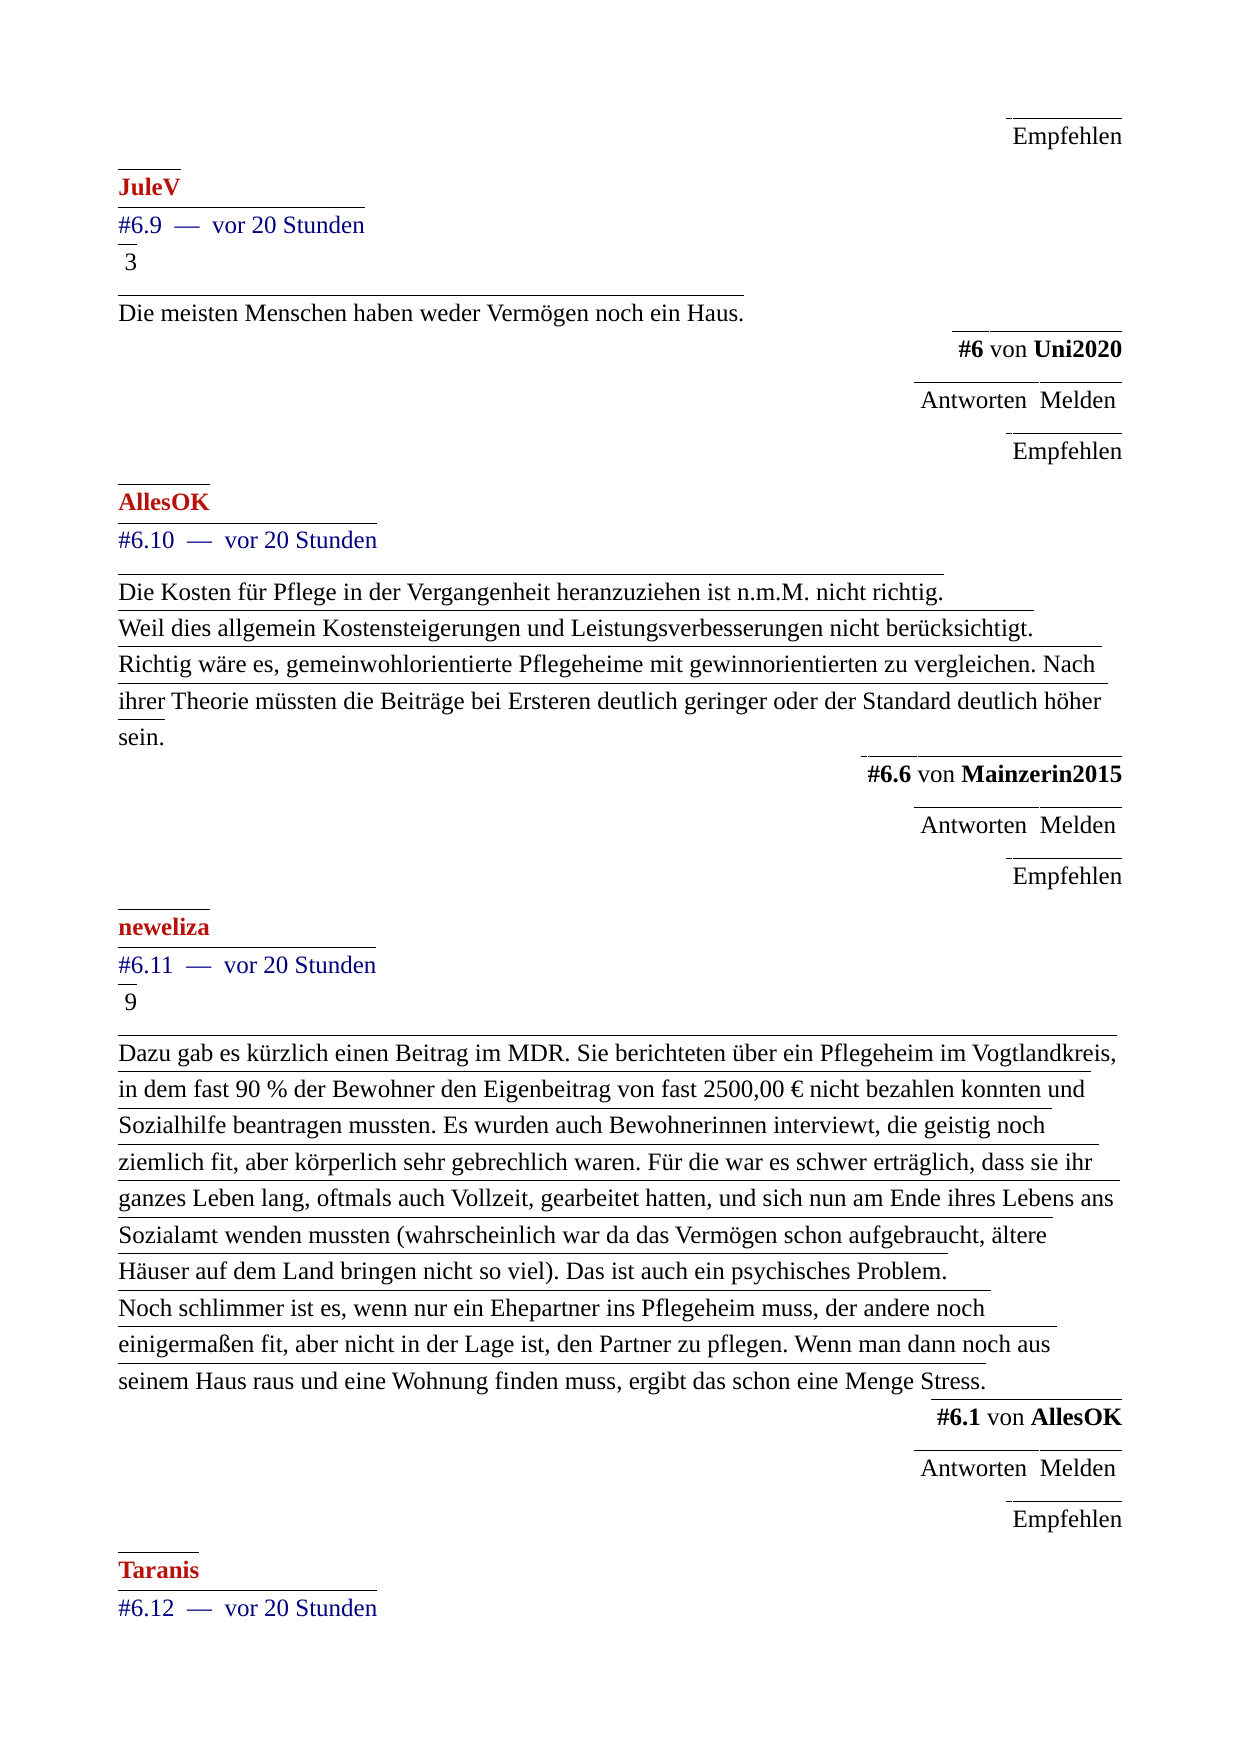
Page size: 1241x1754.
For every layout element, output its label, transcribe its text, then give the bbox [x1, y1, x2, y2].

text #6.6 von Mainzerin2015 [118, 756, 1122, 788]
text Empfehlen [118, 858, 1122, 890]
text Die Kosten für Pflege in der Vergangenheit heranzuziehen ist n.m.M. nicht richtig. Weil dies allgemein Kostensteigerungen und Leistungsverbesserungen nicht berücksichtigt. [118, 573, 1122, 642]
text Antworten Melden [118, 807, 1122, 839]
subtitle AllesOK [118, 484, 1122, 516]
text #6.1 von AllesOK [118, 1399, 1122, 1431]
text Antworten Melden [118, 1450, 1122, 1482]
text #6.10 — vor 20 Stunden [118, 522, 1122, 554]
text #6.11 — vor 20 Stunden [118, 947, 1122, 979]
subtitle neweliza [118, 909, 1122, 941]
text Empfehlen [118, 433, 1122, 465]
text Empfehlen [118, 1501, 1122, 1533]
text #6 von Uni2020 [118, 331, 1122, 363]
text Richtig wäre es, gemeinwohlorientierte Pflegeheime mit gewinnorientierten zu vergleichen. Nach ihrer Theorie müssten die Beiträge bei Ersteren deutlich geringer oder der Standard deutlich höher sein. [118, 646, 1122, 751]
text Empfehlen [118, 118, 1122, 150]
text 3 [118, 244, 1122, 276]
subtitle Taranis [118, 1552, 1122, 1584]
text Dazu gab es kürzlich einen Beitrag im MDR. Sie berichteten über ein Pflegeheim im Vogtlandkreis, in dem fast 90 % der Bewohner den Eigenbeitrag von fast 2500,00 € nicht bezahlen konnten und Sozialhilfe beantragen mussten. Es wurden auch Bewohnerinnen interviewt, die geistig noch ziemlich fit, aber körperlich sehr gebrechlich waren. Für die war es schwer erträglich, dass sie ihr ganzes Leben lang, oftmals auch Vollzeit, gearbeitet hatten, und sich nun am Ende ihres Lebens ans Sozialamt wenden mussten (wahrscheinlich war da das Vermögen schon aufgebraucht, ältere Häuser auf dem Land bringen nicht so viel). Das ist auch ein psychisches Problem. Noch schlimmer ist es, wenn nur ein Ehepartner ins Pflegeheim muss, der andere noch einigermaßen fit, aber nicht in der Lage ist, den Partner zu pflegen. Wenn man dann noch aus seinem Haus raus und eine Wohnung finden muss, ergibt das schon eine Menge Stress. [118, 1034, 1122, 1394]
text 9 [118, 983, 1122, 1015]
text #6.12 — vor 20 Stunden [118, 1590, 1122, 1622]
text Die meisten Menschen haben weder Vermögen noch ein Haus. [118, 295, 1122, 327]
text Antworten Melden [118, 382, 1122, 414]
subtitle JuleV [118, 169, 1122, 201]
text #6.9 — vor 20 Stunden [118, 207, 1122, 239]
